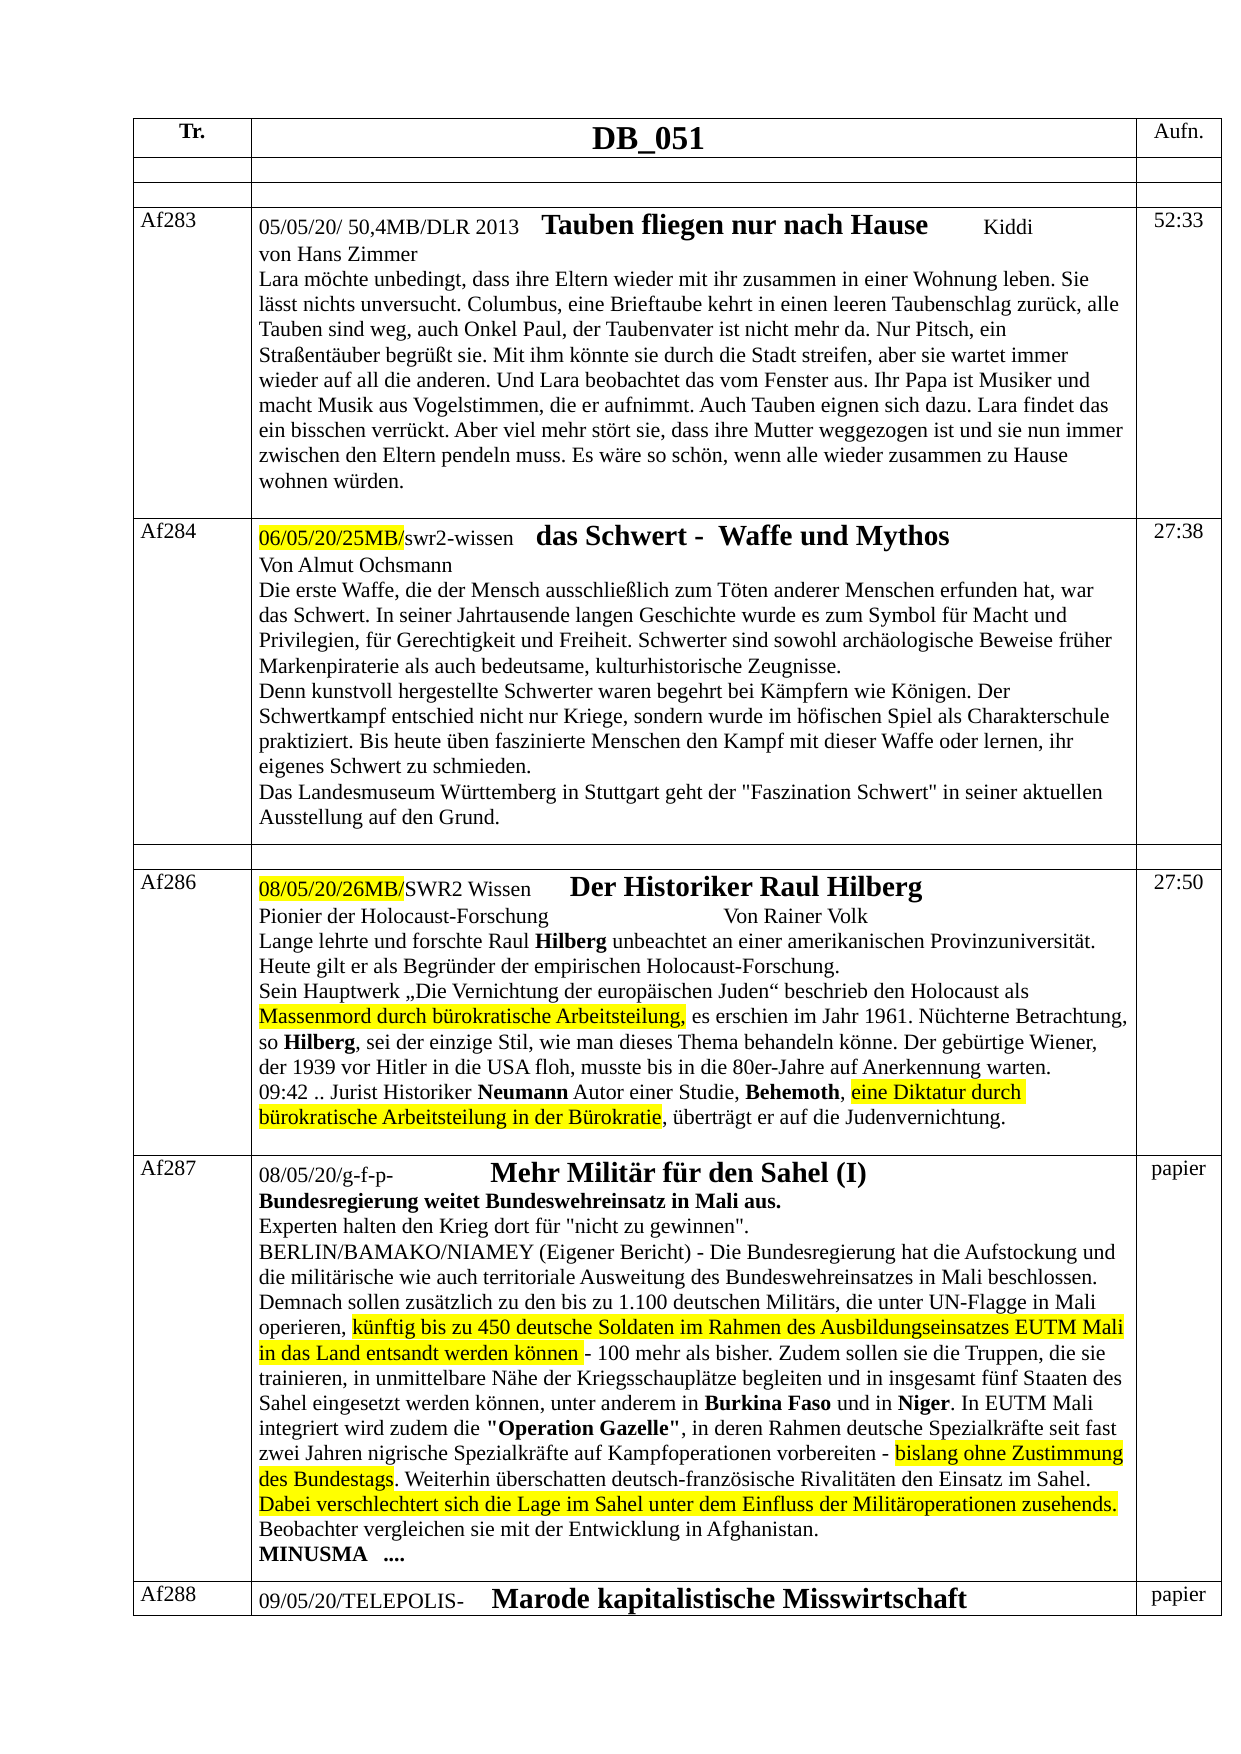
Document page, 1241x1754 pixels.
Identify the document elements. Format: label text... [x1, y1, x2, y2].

table_cell papier [1137, 1582, 1221, 1615]
table_cell papier [1137, 1156, 1221, 1581]
table_cell 27:50 [1137, 870, 1221, 1155]
table_cell 09/05/20/TELEPOLIS- Marode kapitalistische Misswirtschaft [252, 1582, 1136, 1615]
table_cell [1137, 158, 1221, 182]
table_header Aufn. [1137, 119, 1221, 157]
table_cell Af284 [134, 519, 251, 844]
table_cell Af283 [134, 208, 251, 518]
table_cell [134, 183, 251, 207]
table_cell [252, 158, 1136, 182]
table_cell [1137, 183, 1221, 207]
table_header ­Tr. [134, 119, 251, 157]
table_cell Af286 [134, 870, 251, 1155]
table_cell Af287 [134, 1156, 251, 1581]
table_cell 27:38 [1137, 519, 1221, 844]
table_cell 06/05/20/25MB/swr2-wissen das Schwert - Waffe und Mythos Von Almut Ochsmann Die erste Waffe, die der Mensch ausschließlich zum Töten anderer Menschen erfunden hat, war das Schwert. In seiner Jahrtausende langen Geschichte wurde es zum Symbol für Macht und Privilegien, für Gerechtigkeit und Freiheit. Schwerter sind sowohl archäologische Beweise früher Markenpiraterie als auch bedeutsame, kulturhistorische Zeugnisse. Denn kunstvoll hergestellte Schwerter waren begehrt bei Kämpfern wie Königen. Der Schwertkampf entschied nicht nur Kriege, sondern wurde im höfischen Spiel als Charakterschule praktiziert. Bis heute üben faszinierte Menschen den Kampf mit dieser Waffe oder lernen, ihr eigenes Schwert zu schmieden. Das Landesmuseum Württemberg in Stuttgart geht der "Faszination Schwert" in seiner aktuellen Ausstellung auf den Grund. [252, 519, 1136, 844]
table_cell 52:33 [1137, 208, 1221, 518]
table_cell 05/05/20/ 50,4MB/DLR 2013 Tauben fliegen nur nach Hause Kiddi von Hans Zimmer Lara möchte unbedingt, dass ihre Eltern wieder mit ihr zusammen in einer Wohnung leben. Sie lässt nichts unversucht. Columbus, eine Brieftaube kehrt in einen leeren Taubenschlag zurück, alle Tauben sind weg, auch Onkel Paul, der Taubenvater ist nicht mehr da. Nur Pitsch, ein Straßentäuber begrüßt sie. Mit ihm könnte sie durch die Stadt streifen, aber sie wartet immer wieder auf all die anderen. Und Lara beobachtet das vom Fenster aus. Ihr Papa ist Musiker und macht Musik aus Vogelstimmen, die er aufnimmt. Auch Tauben eignen sich dazu. Lara findet das ein bisschen verrückt. Aber viel mehr stört sie, dass ihre Mutter weggezogen ist und sie nun immer zwischen den Eltern pendeln muss. Es wäre so schön, wenn alle wieder zusammen zu Hause wohnen würden. [252, 208, 1136, 518]
table_cell [134, 845, 251, 869]
table_cell [252, 845, 1136, 869]
table_cell Af288 [134, 1582, 251, 1615]
table_cell [1137, 845, 1221, 869]
table_cell [134, 158, 251, 182]
table_cell [252, 183, 1136, 207]
table_cell 08/05/20/26MB/SWR2 Wissen Der Historiker Raul Hilberg Pionier der Holocaust-Forschung Von Rainer Volk Lange lehrte und forschte Raul Hilberg unbeachtet an einer amerikanischen Provinzuniversität. Heute gilt er als Begründer der empirischen Holocaust-Forschung. Sein Hauptwerk „Die Vernichtung der europäischen Juden“ beschrieb den Holocaust als Massenmord durch bürokratische Arbeitsteilung, es erschien im Jahr 1961. Nüchterne Betrachtung, so Hilberg, sei der einzige Stil, wie man dieses Thema behandeln könne. Der gebürtige Wiener, der 1939 vor Hitler in die USA floh, musste bis in die 80er-Jahre auf Anerkennung warten. 09:42 .. Jurist Historiker Neumann Autor einer Studie, Behemoth, eine Diktatur durch bürokratische Arbeitsteilung in der Bürokratie, überträgt er auf die Judenvernichtung. [252, 870, 1136, 1155]
table_cell 08/05/20/g-f-p- Mehr Militär für den Sahel (I) Bundesregierung weitet Bundeswehreinsatz in Mali aus. Experten halten den Krieg dort für "nicht zu gewinnen". BERLIN/BAMAKO/NIAMEY (Eigener Bericht) - Die Bundesregierung hat die Aufstockung und die militärische wie auch territoriale Ausweitung des Bundeswehreinsatzes in Mali beschlossen. Demnach sollen zusätzlich zu den bis zu 1.100 deutschen Militärs, die unter UN-Flagge in Mali operieren, künftig bis zu 450 deutsche Soldaten im Rahmen des Ausbildungseinsatzes EUTM Mali in das Land entsandt werden können - 100 mehr als bisher. Zudem sollen sie die Truppen, die sie trainieren, in unmittelbare Nähe der Kriegsschauplätze begleiten und in insgesamt fünf Staaten des Sahel eingesetzt werden können, unter anderem in Burkina Faso und in Niger. In EUTM Mali integriert wird zudem die "Operation Gazelle", in deren Rahmen deutsche Spezialkräfte seit fast zwei Jahren nigrische Spezialkräfte auf Kampfoperationen vorbereiten - bislang ohne Zustimmung des Bundestags. Weiterhin überschatten deutsch-französische Rivalitäten den Einsatz im Sahel. Dabei verschlechtert sich die Lage im Sahel unter dem Einfluss der Militäroperationen zusehends. Beobachter vergleichen sie mit der Entwicklung in Afghanistan. MINUSMA .... [252, 1156, 1136, 1581]
table_header DB_051 [252, 119, 1136, 157]
